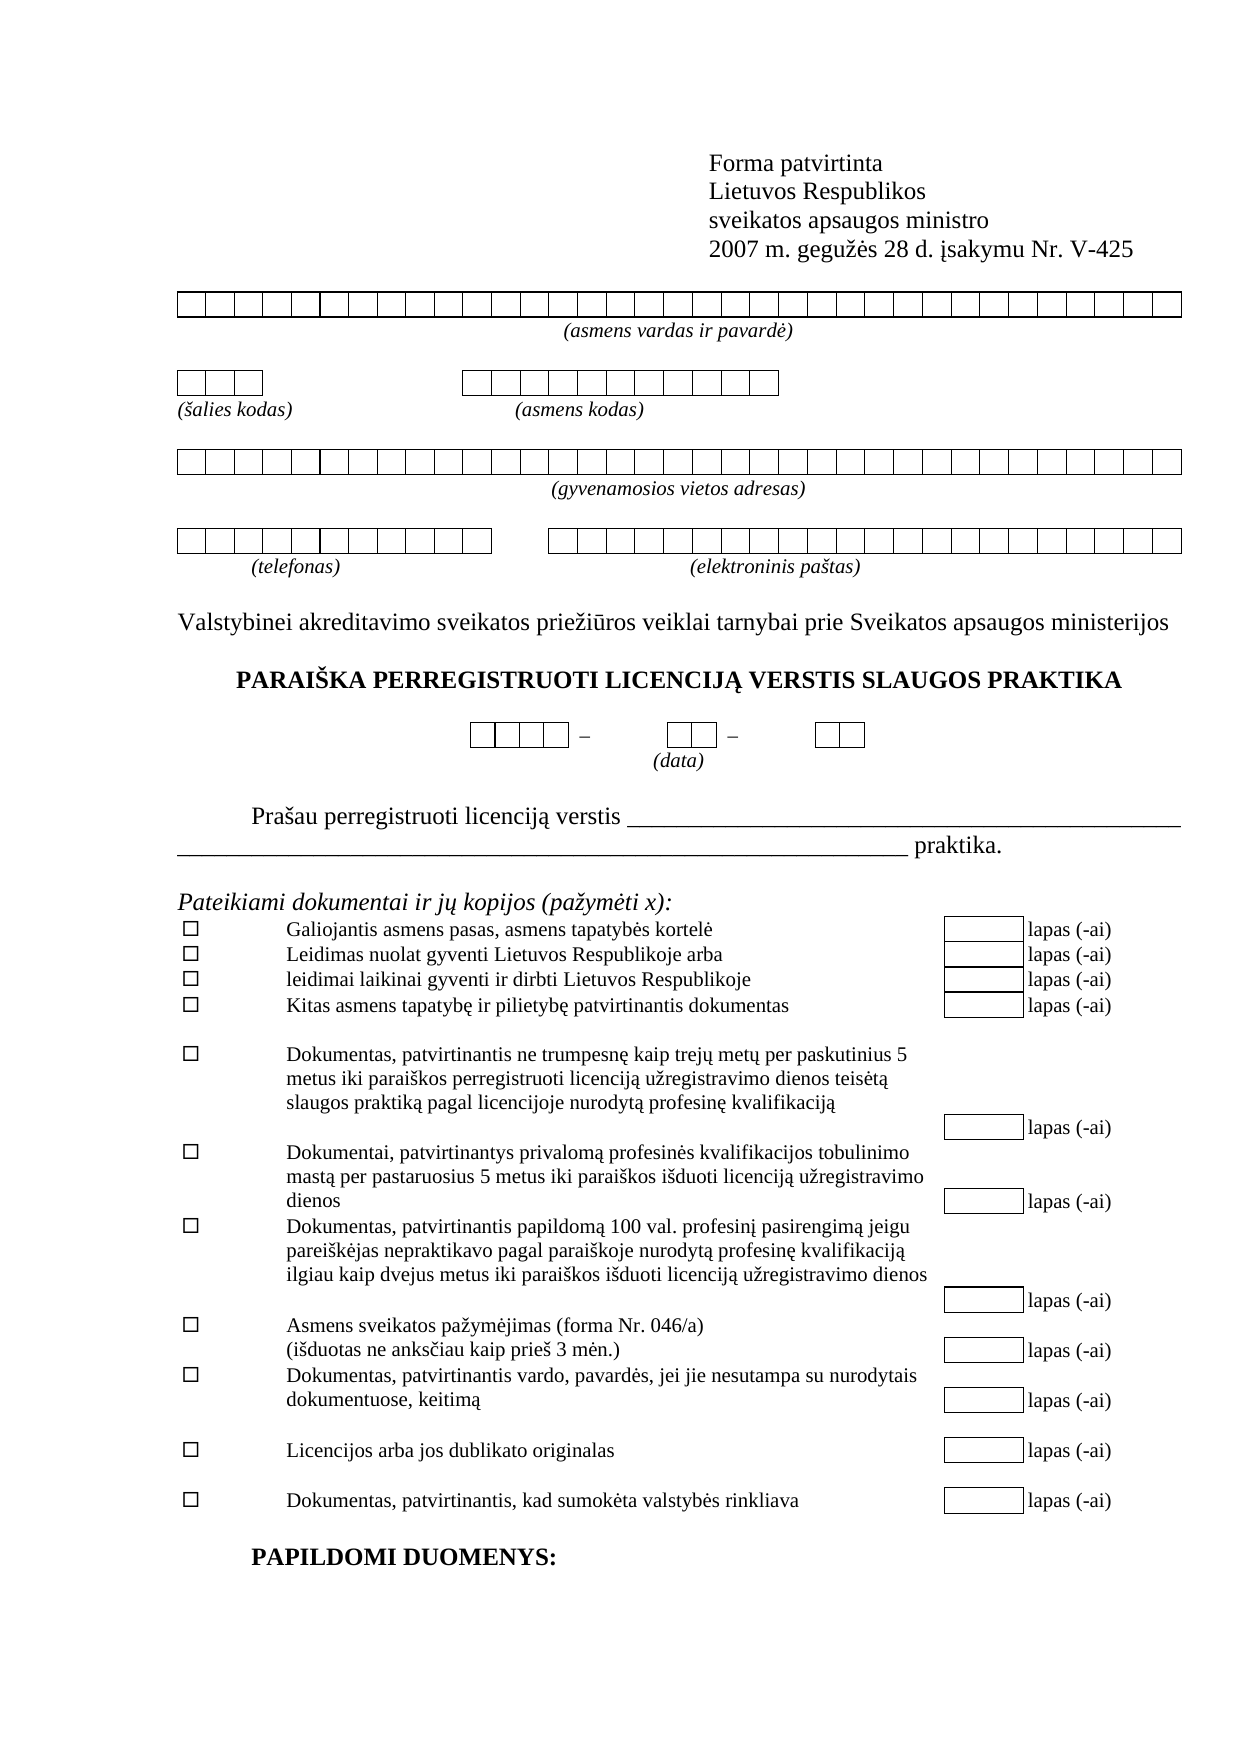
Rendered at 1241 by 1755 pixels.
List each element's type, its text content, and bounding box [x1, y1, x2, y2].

table_header [349, 722, 373, 747]
table_header [406, 370, 434, 395]
table_cell Leidimas nuolat gyventi Lietuvos Respublikoje arba [282, 941, 944, 966]
table_cell [945, 1214, 949, 1238]
table_header [607, 293, 634, 316]
table_cell  [177, 1042, 282, 1139]
table_header [1010, 722, 1035, 747]
table_header [1084, 722, 1108, 747]
table_cell [177, 1017, 282, 1042]
table_cell [1019, 1313, 1023, 1337]
text (šalies kodas) (asmens kodas) [177, 396, 1181, 421]
text (data) [177, 748, 1181, 772]
table_cell [1019, 1338, 1023, 1362]
table_cell [1019, 1238, 1023, 1262]
table_header [549, 293, 577, 316]
table_cell [1019, 1115, 1023, 1139]
table_header [894, 370, 922, 395]
table_header [178, 371, 205, 395]
table_header [406, 293, 434, 316]
text 2007 m. gegužės 28 d. įsakymu Nr. V-425 [177, 234, 1181, 263]
table_header [471, 723, 494, 747]
text Pateikiami dokumentai ir jų kopijos (pažymėti x): [177, 887, 1181, 916]
table_header [251, 722, 275, 747]
table_header [635, 529, 663, 553]
table_cell [945, 1488, 949, 1512]
table_cell [1019, 1263, 1023, 1286]
table_header [952, 450, 979, 474]
table_header [1153, 450, 1181, 474]
table_cell lapas (-ai) [1024, 991, 1181, 1017]
table_cell [1024, 1362, 1181, 1387]
table_header [235, 529, 262, 553]
table_header [1153, 529, 1181, 553]
table_cell [1024, 1312, 1181, 1337]
table_cell Asmens sveikatos pažymėjimas (forma Nr. 046/a) (išduotas ne anksčiau kaip prieš 3 mėn.) [282, 1312, 945, 1362]
table_header [435, 529, 462, 553]
table_header [521, 293, 548, 316]
table_header [951, 370, 980, 395]
table_header [722, 371, 749, 395]
table_cell [1024, 1017, 1181, 1042]
table_cell [945, 1388, 949, 1412]
table_header [177, 722, 202, 747]
table_cell [282, 1462, 945, 1487]
table_cell [945, 1288, 949, 1312]
table_header [750, 371, 778, 395]
table_cell Dokumentas, patvirtinantis vardo, pavardės, jei jie nesutampa su nurodytais dokumentuose, keitimą [282, 1362, 945, 1412]
table_header [1009, 529, 1037, 553]
table_header [779, 293, 807, 316]
table_cell [1019, 1066, 1023, 1090]
table_header [840, 723, 864, 747]
table_header [808, 529, 836, 553]
table_header [722, 293, 749, 316]
table_cell [945, 1313, 949, 1337]
table_cell [1177, 1238, 1181, 1262]
table_cell [1024, 1090, 1028, 1114]
table_header [178, 529, 205, 553]
table_header [1038, 450, 1066, 474]
table_cell [1024, 1066, 1028, 1090]
table_header [463, 371, 491, 395]
table_header [291, 370, 320, 395]
table_header [1009, 450, 1037, 474]
table_cell [1024, 1238, 1028, 1262]
table_header [894, 293, 922, 316]
table_cell [945, 1140, 949, 1164]
table_header [463, 529, 491, 553]
table_header [578, 450, 606, 474]
table_header [406, 529, 434, 553]
table_header [986, 722, 1010, 747]
table_header [321, 450, 348, 474]
table_cell [177, 1412, 282, 1437]
table_header [980, 529, 1008, 553]
table_header [664, 450, 692, 474]
table_header [324, 722, 348, 747]
table_cell  [177, 1487, 282, 1512]
table_header [435, 450, 462, 474]
table_cell [1019, 1488, 1023, 1512]
table_cell [1019, 1438, 1023, 1462]
table_cell [945, 993, 949, 1017]
table_header [722, 529, 749, 553]
table_cell [945, 1338, 949, 1362]
table_cell [1019, 1140, 1023, 1164]
table_header [913, 722, 937, 747]
table_header [750, 450, 778, 474]
table_header Galiojantis asmens pasas, asmens tapatybės kortelė [282, 916, 944, 941]
table_header [578, 371, 606, 395]
table_header [894, 529, 922, 553]
table_header [865, 370, 893, 395]
table_header [779, 529, 807, 553]
table_header [1124, 529, 1152, 553]
table_header [607, 450, 634, 474]
table_header – [569, 722, 667, 747]
table_header [492, 528, 520, 553]
table_header [422, 722, 446, 747]
table_header lapas (-ai) [1024, 916, 1181, 941]
table_header [980, 450, 1008, 474]
table_header [263, 293, 291, 316]
table_header [1067, 450, 1094, 474]
table_cell Dokumentas, patvirtinantis ne trumpesnę kaip trejų metų per paskutinius 5 metus iki paraiškos perregistruoti licenciją užregistravimo dienos teisėtą slaugos praktiką pagal licencijoje nurodytą profesinę kvalifikaciją [282, 1042, 945, 1139]
table_cell  [177, 991, 282, 1017]
table_header [837, 450, 864, 474]
table_header [235, 293, 262, 316]
table_header [779, 450, 807, 474]
table_header [980, 293, 1008, 316]
table_cell [1177, 1090, 1181, 1114]
table_header [521, 450, 548, 474]
table_header [668, 723, 691, 747]
table_cell  [177, 1362, 282, 1412]
table_header [378, 529, 405, 553]
table_header [865, 293, 893, 316]
table_header [263, 370, 291, 395]
table_cell [1177, 1042, 1181, 1066]
table_header [321, 293, 348, 316]
table_cell [1019, 1018, 1023, 1042]
table_cell lapas (-ai) [1024, 1487, 1181, 1512]
table_cell [1177, 1164, 1181, 1188]
table_cell [945, 1363, 949, 1387]
table_header [1095, 370, 1123, 395]
table_header [349, 529, 377, 553]
text sveikatos apsaugos ministro [177, 205, 1181, 234]
table_header [962, 722, 986, 747]
table_cell [945, 1463, 949, 1487]
table_header  [177, 916, 282, 941]
table_header [235, 450, 262, 474]
table_header [549, 450, 577, 474]
table_cell lapas (-ai) [1024, 1337, 1181, 1362]
table_header [1038, 529, 1066, 553]
table_cell [945, 1115, 949, 1139]
table_header [377, 370, 406, 395]
table_cell [1019, 1388, 1023, 1412]
table_header [889, 722, 913, 747]
table_header [1124, 293, 1152, 316]
table_cell [1177, 1066, 1181, 1090]
table_header [349, 450, 377, 474]
table_cell [1019, 1042, 1023, 1066]
table_cell [1024, 1412, 1181, 1437]
table_header [607, 371, 634, 395]
table_cell [1019, 993, 1023, 1017]
table_header [373, 722, 397, 747]
table_header [952, 529, 979, 553]
table_header [816, 723, 839, 747]
table_cell [945, 1066, 949, 1090]
table_header [206, 371, 234, 395]
table_cell leidimai laikinai gyventi ir dirbti Lietuvos Respublikoje [282, 966, 944, 991]
table_cell [1019, 1413, 1023, 1437]
table_cell Dokumentas, patvirtinantis, kad sumokėta valstybės rinkliava [282, 1487, 944, 1512]
table_cell [1019, 1090, 1023, 1114]
table_header [1038, 293, 1066, 316]
table_header [435, 293, 462, 316]
table_header [664, 529, 692, 553]
table_header [836, 370, 865, 395]
table_cell [945, 1018, 949, 1042]
text (asmens vardas ir pavardė) [177, 318, 1181, 342]
table_header [1066, 370, 1095, 395]
text PAPILDOMI DUOMENYS: [177, 1542, 1181, 1571]
table_header [1095, 450, 1123, 474]
table_header [549, 529, 577, 553]
table_cell [282, 1017, 945, 1042]
table_header [693, 293, 721, 316]
table_header [1157, 722, 1181, 747]
table_header [980, 370, 1008, 395]
table_cell [945, 1413, 949, 1437]
table_header [492, 293, 520, 316]
table_header [722, 450, 749, 474]
table_cell [945, 942, 949, 966]
table_cell [1024, 1139, 1181, 1164]
table_cell  [177, 941, 282, 966]
table_header [496, 723, 519, 747]
table_header [693, 450, 721, 474]
text Valstybinei akreditavimo sveikatos priežiūros veiklai tarnybai prie Sveikatos apsaugos ministerijos [177, 607, 1181, 636]
table_cell  [177, 1312, 282, 1362]
table_header [923, 529, 951, 553]
table_header [398, 722, 422, 747]
text (telefonas) (elektroninis paštas) [177, 554, 1181, 578]
table_header [635, 293, 663, 316]
table_header [235, 371, 262, 395]
table_cell [1177, 1263, 1181, 1286]
table_cell [945, 1438, 949, 1462]
table_header [664, 293, 692, 316]
table_header [544, 723, 568, 747]
table_header [463, 450, 491, 474]
table_header [1124, 450, 1152, 474]
table_header [300, 722, 324, 747]
table_header [1019, 917, 1023, 941]
table_header [321, 529, 348, 553]
table_cell lapas (-ai) [1024, 1188, 1181, 1213]
table_header [750, 529, 778, 553]
table_header [549, 371, 577, 395]
table_header [865, 529, 893, 553]
table_header [1095, 529, 1123, 553]
text (gyvenamosios vietos adresas) [177, 475, 1181, 499]
table_header [226, 722, 251, 747]
table_header [492, 450, 520, 474]
table_header [463, 293, 491, 316]
table_header [1108, 722, 1132, 747]
table_header [578, 293, 606, 316]
table_header [635, 450, 663, 474]
table_header [520, 528, 548, 553]
table_cell [1019, 1288, 1023, 1312]
table_cell lapas (-ai) [1024, 1286, 1181, 1312]
table_header [894, 450, 922, 474]
table_header [837, 529, 864, 553]
table_cell lapas (-ai) [1024, 1387, 1181, 1412]
table_header [202, 722, 226, 747]
table_cell lapas (-ai) [1024, 1437, 1181, 1462]
table_header [292, 293, 319, 316]
table_header [808, 450, 836, 474]
table_header [779, 370, 807, 395]
table_header [922, 370, 951, 395]
table_cell [945, 1042, 949, 1066]
table_header [607, 529, 634, 553]
table_header [635, 371, 663, 395]
table_cell [945, 968, 949, 991]
text PARAIŠKA PERREGISTRUOTI LICENCIJĄ VERSTIS SLAUGOS PRAKTIKA [177, 665, 1181, 693]
table_header [275, 722, 299, 747]
table_header [693, 371, 721, 395]
table_cell [1024, 1042, 1028, 1066]
table_header [808, 293, 836, 316]
table_header – [717, 722, 815, 747]
text Forma patvirtinta [177, 148, 1181, 176]
table_header [952, 293, 979, 316]
table_cell  [177, 1437, 282, 1462]
table_header [923, 293, 951, 316]
table_cell [1024, 1462, 1181, 1487]
table_header [837, 293, 864, 316]
table_header [1152, 370, 1181, 395]
table_header [1037, 370, 1066, 395]
table_header [664, 371, 692, 395]
table_header [434, 370, 462, 395]
table_cell  [177, 1139, 282, 1213]
table_header [206, 450, 234, 474]
table_cell [1024, 1164, 1028, 1188]
table_cell  [177, 1213, 282, 1312]
table_header [320, 370, 348, 395]
table_cell [1019, 1189, 1023, 1213]
table_cell [945, 1189, 949, 1213]
table_header [693, 529, 721, 553]
table_header [1009, 370, 1037, 395]
table_header [865, 450, 893, 474]
text praktika. [177, 830, 1181, 859]
table_cell [177, 1462, 282, 1487]
table_cell [945, 1263, 949, 1286]
table_cell [282, 1412, 945, 1437]
table_cell [1019, 968, 1023, 991]
table_header [865, 722, 888, 747]
table_header [206, 529, 234, 553]
table_header [178, 450, 205, 474]
table_header [1153, 293, 1181, 316]
table_cell Dokumentai, patvirtinantys privalomą profesinės kvalifikacijos tobulinimo mastą per pastaruosius 5 metus iki paraiškos išduoti licenciją užregistravimo dienos [282, 1139, 945, 1213]
table_header [378, 450, 405, 474]
table_cell [945, 1164, 949, 1188]
table_header [378, 293, 405, 316]
table_cell [1019, 1463, 1023, 1487]
table_header [1059, 722, 1083, 747]
table_cell  [177, 966, 282, 991]
table_header [1067, 293, 1094, 316]
table_cell lapas (-ai) [1024, 941, 1181, 966]
text Lietuvos Respublikos [177, 176, 1181, 205]
table_header [446, 722, 470, 747]
table_header [178, 293, 205, 316]
text Prašau perregistruoti licenciją verstis [177, 801, 1181, 830]
table_header [292, 529, 319, 553]
table_header [807, 370, 836, 395]
table_cell [1019, 1214, 1023, 1238]
table_header [263, 450, 291, 474]
table_cell [1019, 1164, 1023, 1188]
table_header [492, 371, 520, 395]
table_header [750, 293, 778, 316]
table_cell [945, 1090, 949, 1114]
table_header [349, 293, 377, 316]
table_header [1009, 293, 1037, 316]
table_header [520, 723, 543, 747]
table_header [1035, 722, 1059, 747]
table_header [923, 450, 951, 474]
table_header [1095, 293, 1123, 316]
table_cell [1019, 942, 1023, 966]
table_header [349, 370, 377, 395]
table_header [945, 917, 949, 941]
table_header [937, 722, 962, 747]
table_cell lapas (-ai) [1024, 966, 1181, 991]
table_header [578, 529, 606, 553]
table_cell Licencijos arba jos dublikato originalas [282, 1437, 944, 1462]
table_header [1132, 722, 1157, 747]
table_header [263, 529, 291, 553]
table_cell [1019, 1363, 1023, 1387]
table_cell [1024, 1213, 1181, 1238]
table_cell Dokumentas, patvirtinantis papildomą 100 val. profesinį pasirengimą jeigu pareiškėjas nepraktikavo pagal paraiškoje nurodytą profesinę kvalifikaciją ilgiau kaip dvejus metus iki paraiškos išduoti licenciją užregistravimo dienos [282, 1213, 945, 1312]
table_header [292, 450, 319, 474]
table_header [692, 723, 716, 747]
table_cell [1024, 1263, 1028, 1286]
table_header [206, 293, 234, 316]
table_header [1067, 529, 1094, 553]
table_cell [945, 1238, 949, 1262]
table_cell Kitas asmens tapatybę ir pilietybę patvirtinantis dokumentas [282, 991, 944, 1017]
table_cell lapas (-ai) [1024, 1114, 1181, 1139]
table_header [406, 450, 434, 474]
table_header [521, 371, 548, 395]
table_header [1124, 370, 1152, 395]
